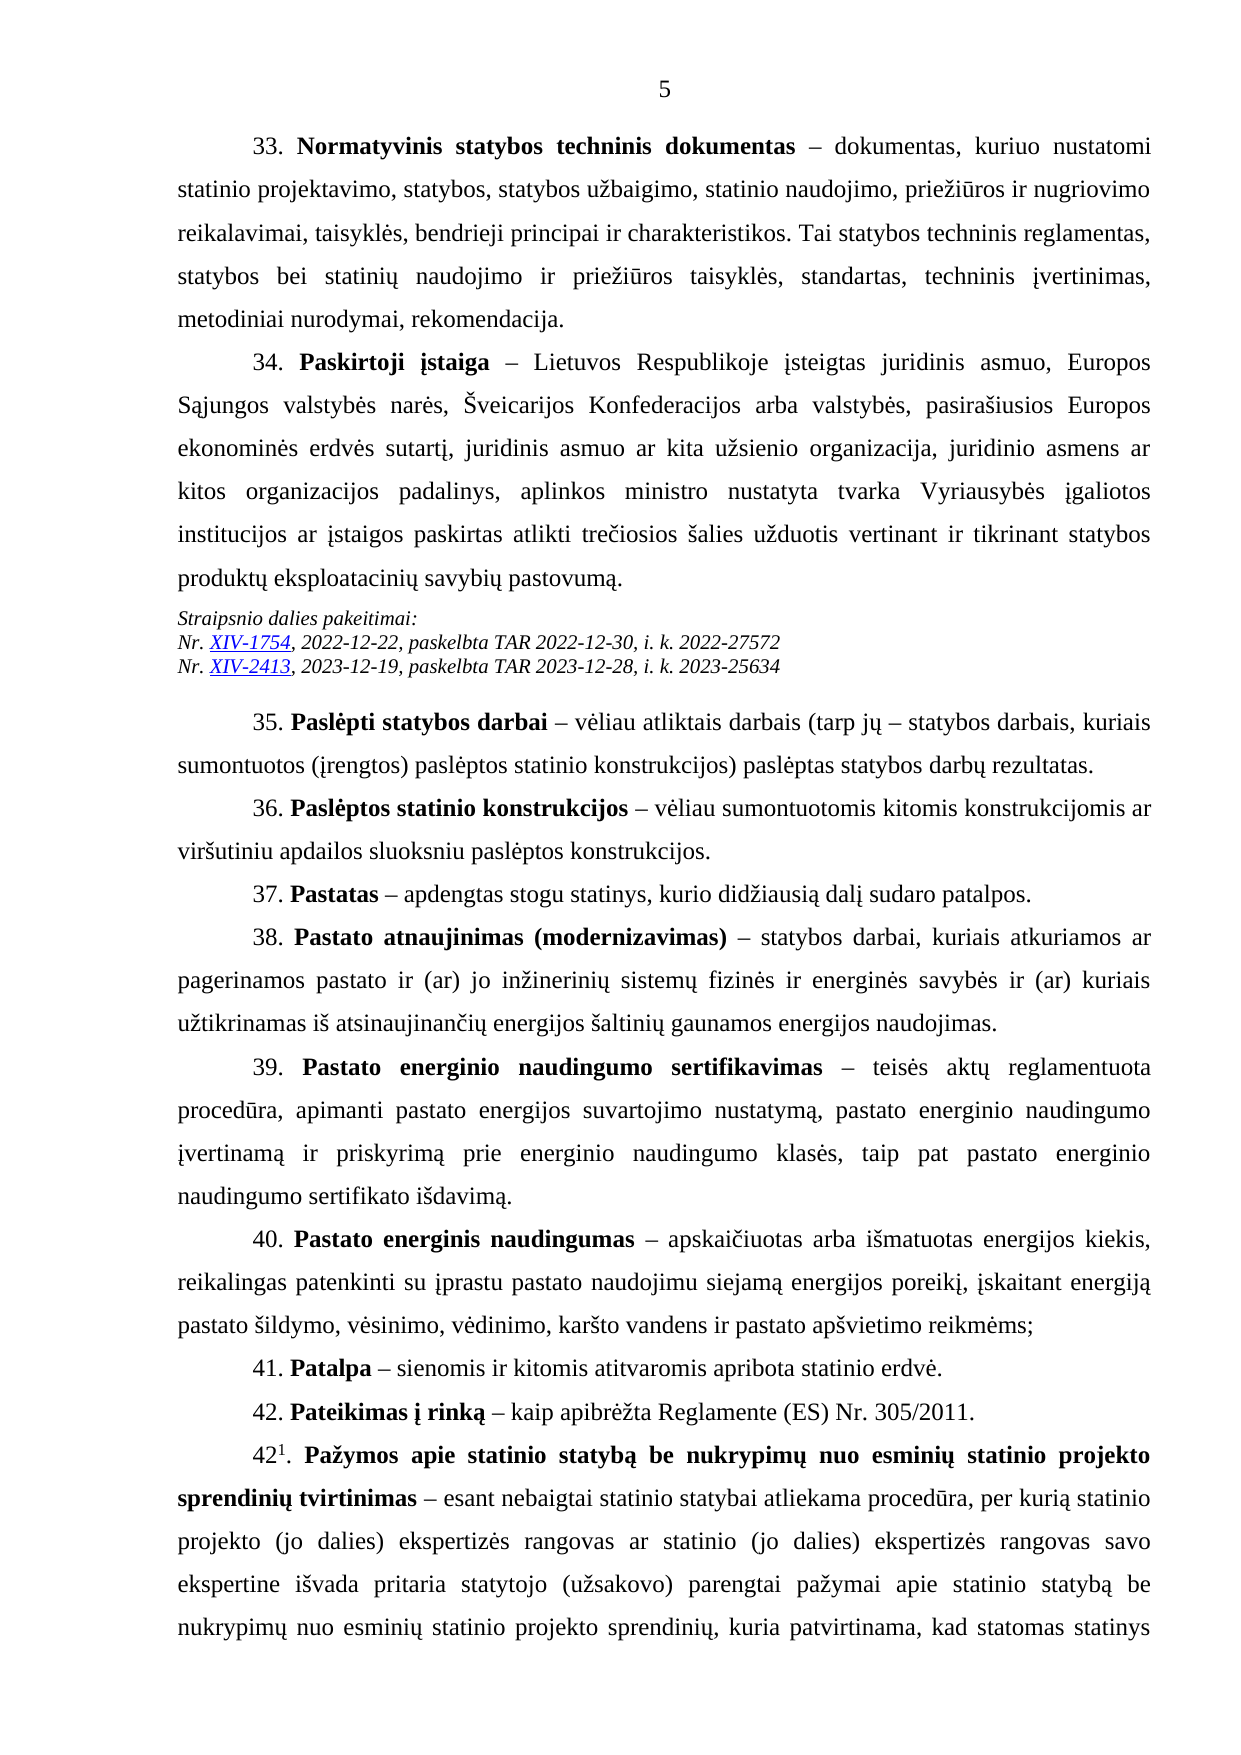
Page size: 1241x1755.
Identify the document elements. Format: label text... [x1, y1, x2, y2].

text 38. Pastato atnaujinimas (modernizavimas) – statybos darbai, kuriais atkuriamos ar pagerinamos pastato ir (ar) jo inžinerinių sistemų fizinės ir energinės savybės ir (ar) kuriais užtikrinamas iš atsinaujinančių energijos šaltinių gaunamos energijos naudojimas. [177, 922, 1152, 1037]
text 40. Pastato energinis naudingumas – apskaičiuotas arba išmatuotas energijos kiekis, reikalingas patenkinti su įprastu pastato naudojimu siejamą energijos poreikį, įskaitant energiją pastato šildymo, vėsinimo, vėdinimo, karšto vandens ir pastato apšvietimo reikmėms; [177, 1224, 1152, 1339]
text 33. Normatyvinis statybos techninis dokumentas – dokumentas, kuriuo nustatomi statinio projektavimo, statybos, statybos užbaigimo, statinio naudojimo, priežiūros ir nugriovimo reikalavimai, taisyklės, bendrieji principai ir charakteristikos. Tai statybos techninis reglamentas, statybos bei statinių naudojimo ir priežiūros taisyklės, standartas, techninis įvertinimas, metodiniai nurodymai, rekomendacija. [177, 131, 1152, 333]
text Straipsnio dalies pakeitimai: [177, 606, 1152, 630]
text 37. Pastatas – apdengtas stogu statinys, kurio didžiausią dalį sudaro patalpos. [177, 879, 1152, 908]
text 42. Pateikimas į rinką – kaip apibrėžta Reglamente (ES) Nr. 305/2011. [177, 1397, 1152, 1425]
text 421. Pažymos apie statinio statybą be nukrypimų nuo esminių statinio projekto sprendinių tvirtinimas – esant nebaigtai statinio statybai atliekama procedūra, per kurią statinio projekto (jo dalies) ekspertizės rangovas ar statinio (jo dalies) ekspertizės rangovas savo ekspertine išvada pritaria statytojo (užsakovo) parengtai pažymai apie statinio statybą be nukrypimų nuo esminių statinio projekto sprendinių, kuria patvirtinama, kad statomas statinys [177, 1440, 1152, 1641]
text Nr. XIV-2413, 2023-12-19, paskelbta TAR 2023-12-28, i. k. 2023-25634 [177, 654, 1152, 678]
text 41. Patalpa – sienomis ir kitomis atitvaromis apribota statinio erdvė. [177, 1353, 1152, 1382]
text 34. Paskirtoji įstaiga – Lietuvos Respublikoje įsteigtas juridinis asmuo, Europos Sąjungos valstybės narės, Šveicarijos Konfederacijos arba valstybės, pasirašiusios Europos ekonominės erdvės sutartį, juridinis asmuo ar kita užsienio organizacija, juridinio asmens ar kitos organizacijos padalinys, aplinkos ministro nustatyta tvarka Vyriausybės įgaliotos institucijos ar įstaigos paskirtas atlikti trečiosios šalies užduotis vertinant ir tikrinant statybos produktų eksploatacinių savybių pastovumą. [177, 347, 1152, 591]
text 36. Paslėptos statinio konstrukcijos – vėliau sumontuotomis kitomis konstrukcijomis ar viršutiniu apdailos sluoksniu paslėptos konstrukcijos. [177, 793, 1152, 865]
text Nr. XIV-1754, 2022-12-22, paskelbta TAR 2022-12-30, i. k. 2022-27572 [177, 630, 1152, 654]
text 39. Pastato energinio naudingumo sertifikavimas – teisės aktų reglamentuota procedūra, apimanti pastato energijos suvartojimo nustatymą, pastato energinio naudingumo įvertinamą ir priskyrimą prie energinio naudingumo klasės, taip pat pastato energinio naudingumo sertifikato išdavimą. [177, 1052, 1152, 1210]
text 35. Paslėpti statybos darbai – vėliau atliktais darbais (tarp jų – statybos darbais, kuriais sumontuotos (įrengtos) paslėptos statinio konstrukcijos) paslėptas statybos darbų rezultatas. [177, 707, 1152, 778]
